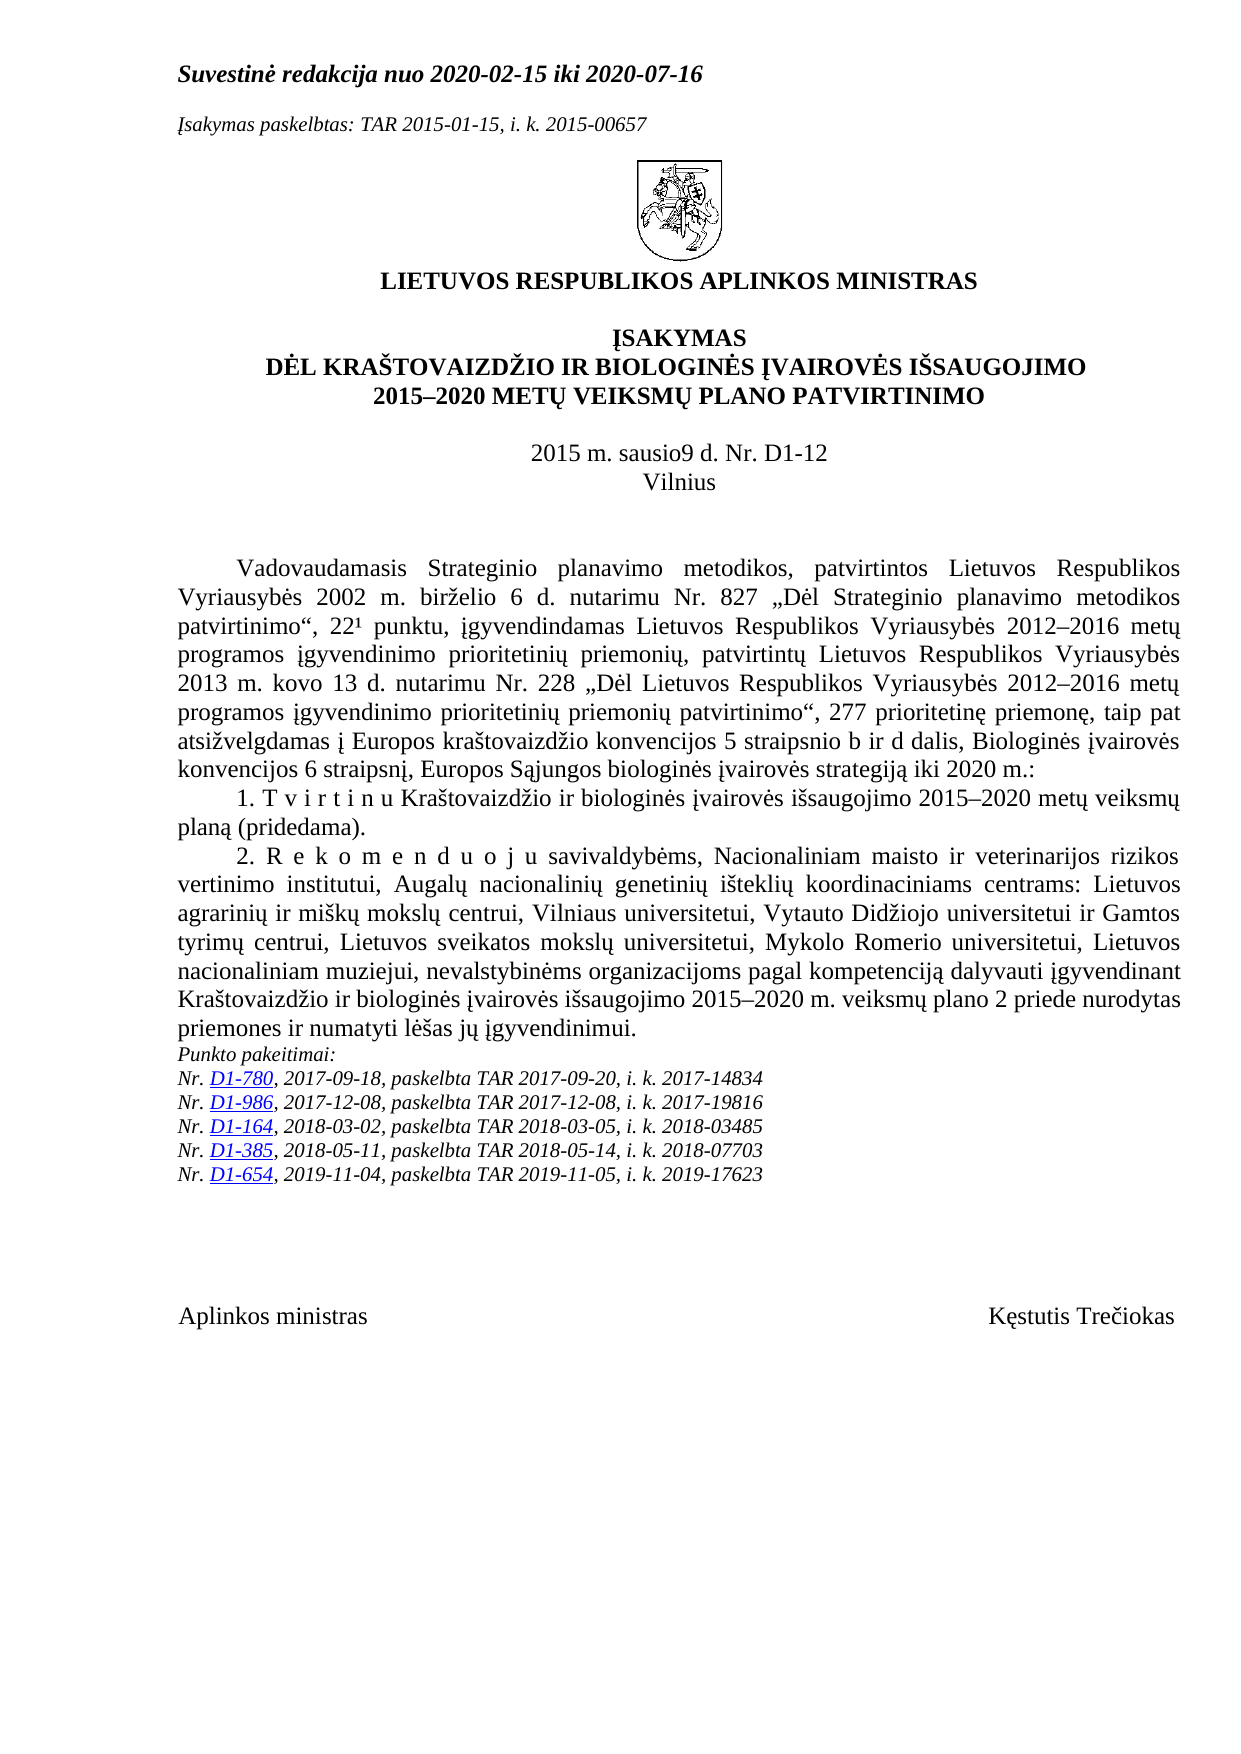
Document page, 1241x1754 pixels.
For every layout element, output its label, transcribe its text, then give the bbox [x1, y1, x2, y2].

text 2015 m. sausio9 d. Nr. D1-12 [177, 438, 1181, 467]
text Suvestinė redakcija nuo 2020-02-15 iki 2020-07-16 [177, 59, 1181, 88]
text Nr. D1-654, 2019-11-04, paskelbta TAR 2019-11-05, i. k. 2019-17623 [177, 1162, 1181, 1186]
text Nr. D1-164, 2018-03-02, paskelbta TAR 2018-03-05, i. k. 2018-03485 [177, 1114, 1181, 1138]
text Nr. D1-986, 2017-12-08, paskelbta TAR 2017-12-08, i. k. 2017-19816 [177, 1090, 1181, 1114]
text 1. T v i r t i n u Kraštovaizdžio ir biologinės įvairovės išsaugojimo 2015–2020 metų veiksmų planą (pridedama). [177, 783, 1181, 841]
text DĖL KRAŠTOVAIZDŽIO IR BIOLOGINĖS ĮVAIROVĖS IŠSAUGOJIMO [177, 352, 1181, 381]
text Nr. D1-385, 2018-05-11, paskelbta TAR 2018-05-14, i. k. 2018-07703 [177, 1138, 1181, 1162]
text LIETUVOS RESPUBLIKOS APLINKOS MINISTRAS [177, 266, 1181, 294]
text 2015–2020 METŲ VEIKSMŲ PLANO PATVIRTINIMO [177, 381, 1181, 409]
text Įsakymas paskelbtas: TAR 2015-01-15, i. k. 2015-00657 [177, 112, 1181, 136]
text 2. R e k o m e n d u o j u savivaldybėms, Nacionaliniam maisto ir veterinarijos rizikos vertinimo institutui, Augalų nacionalinių genetinių išteklių koordinaciniams centrams: Lietuvos agrarinių ir miškų mokslų centrui, Vilniaus universitetui, Vytauto Didžiojo universitetui ir Gamtos tyrimų centrui, Lietuvos sveikatos mokslų universitetui, Mykolo Romerio universitetui, Lietuvos nacionaliniam muziejui, nevalstybinėms organizacijoms pagal kompetenciją dalyvauti įgyvendinant Kraštovaizdžio ir biologinės įvairovės išsaugojimo 2015–2020 m. veiksmų plano 2 priede nurodytas priemones ir numatyti lėšas jų įgyvendinimui. [177, 841, 1181, 1042]
text Nr. D1-780, 2017-09-18, paskelbta TAR 2017-09-20, i. k. 2017-14834 [177, 1066, 1181, 1090]
text Aplinkos ministras Kęstutis Trečiokas [178, 1301, 1178, 1330]
text Vadovaudamasis Strateginio planavimo metodikos, patvirtintos Lietuvos Respublikos Vyriausybės 2002 m. birželio 6 d. nutarimu Nr. 827 „Dėl Strateginio planavimo metodikos patvirtinimo“, 22¹ punktu, įgyvendindamas Lietuvos Respublikos Vyriausybės 2012–2016 metų programos įgyvendinimo prioritetinių priemonių, patvirtintų Lietuvos Respublikos Vyriausybės 2013 m. kovo 13 d. nutarimu Nr. 228 „Dėl Lietuvos Respublikos Vyriausybės 2012–2016 metų programos įgyvendinimo prioritetinių priemonių patvirtinimo“, 277 prioritetinę priemonę, taip pat atsižvelgdamas į Europos kraštovaizdžio konvencijos 5 straipsnio b ir d dalis, Biologinės įvairovės konvencijos 6 straipsnį, Europos Sąjungos biologinės įvairovės strategiją iki 2020 m.: [177, 553, 1181, 783]
text Vilnius [177, 467, 1181, 496]
text ĮSAKYMAS [177, 323, 1181, 352]
text Punkto pakeitimai: [177, 1042, 1181, 1066]
